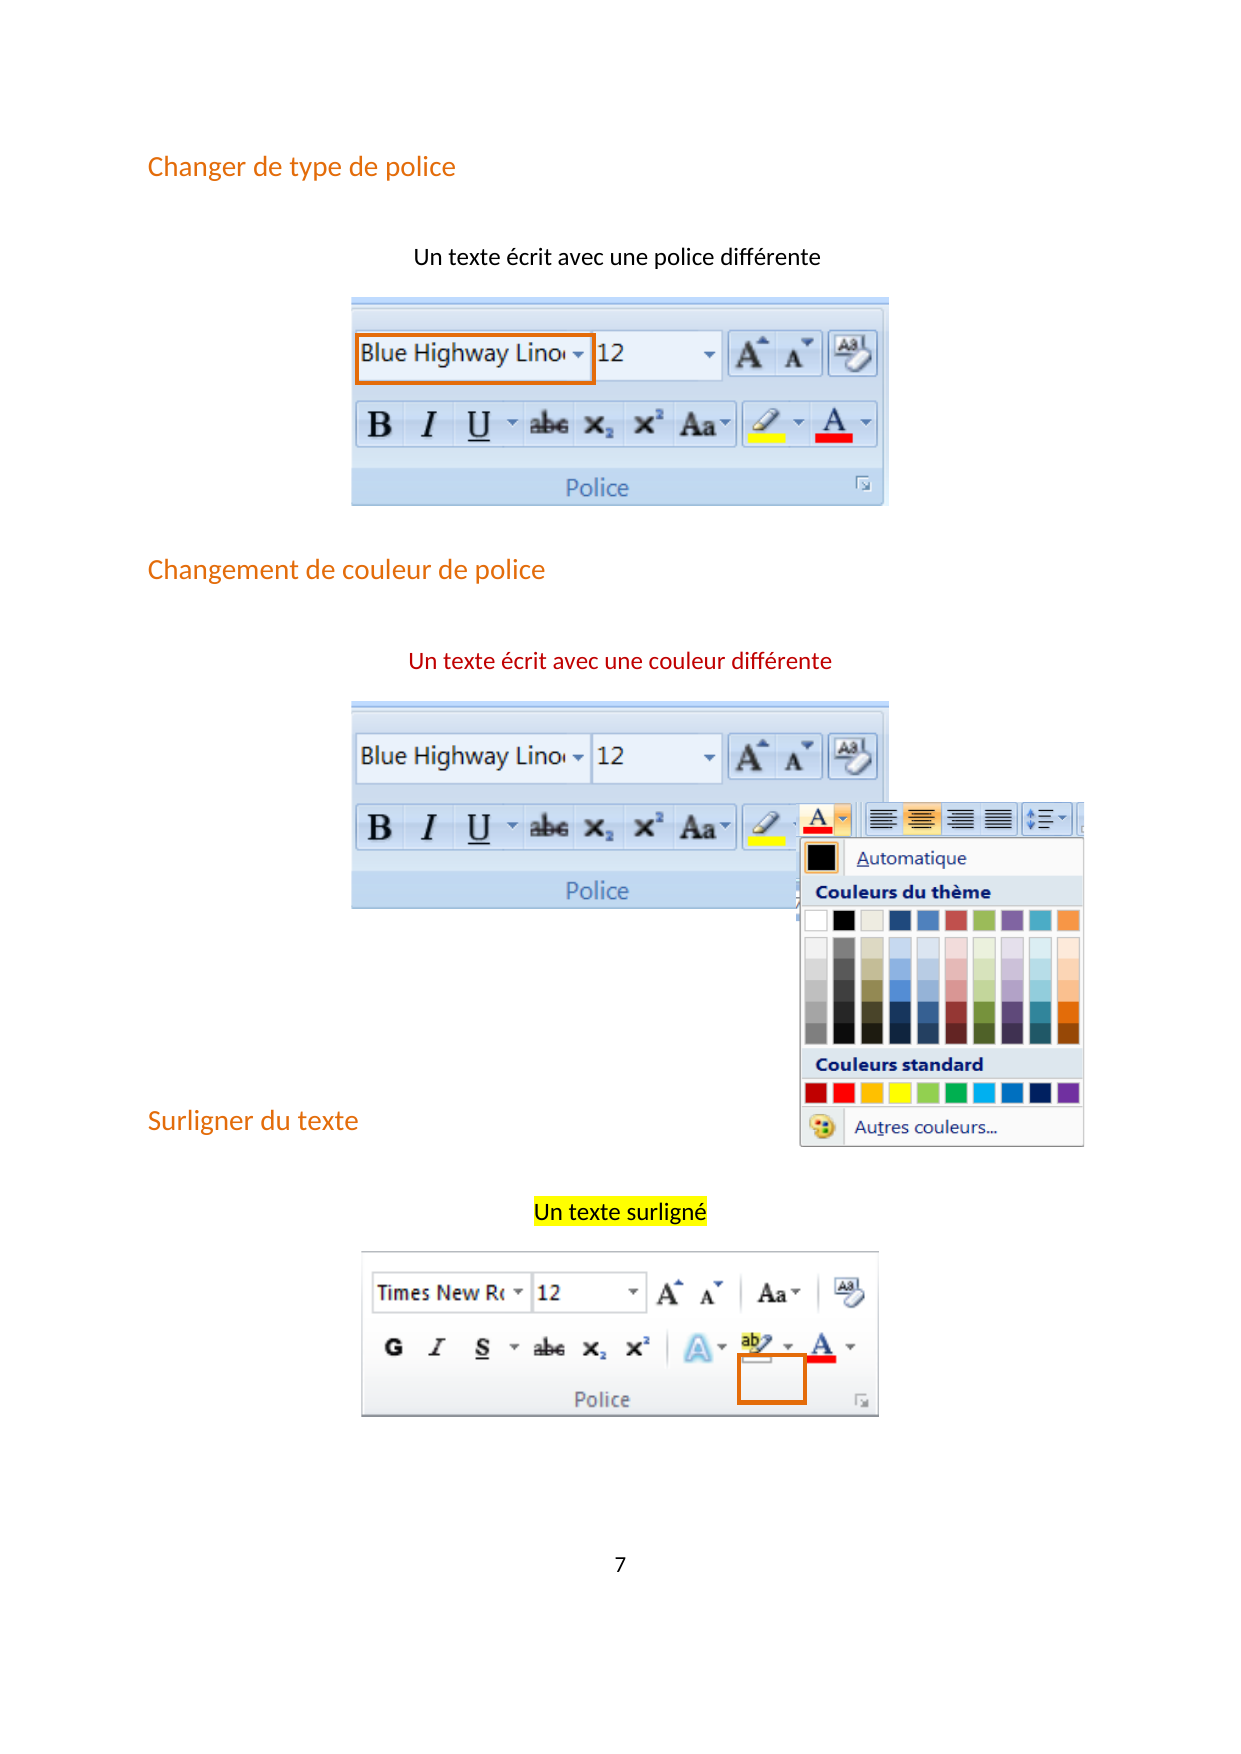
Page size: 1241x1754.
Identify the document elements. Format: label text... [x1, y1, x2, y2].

subtitle [1085, 1061, 1093, 1137]
text Un texte écrit avec une police différente [148, 242, 1093, 272]
subtitle Changer de type de police [148, 148, 1093, 183]
picture [361, 1251, 879, 1417]
text Un texte écrit avec une couleur différente [148, 645, 1093, 676]
picture [351, 701, 1085, 1147]
picture [351, 297, 889, 506]
subtitle Surligner du texte [148, 1061, 796, 1137]
subtitle Changement de couleur de police [148, 551, 1093, 587]
text Un texte surligné [148, 1196, 1093, 1226]
